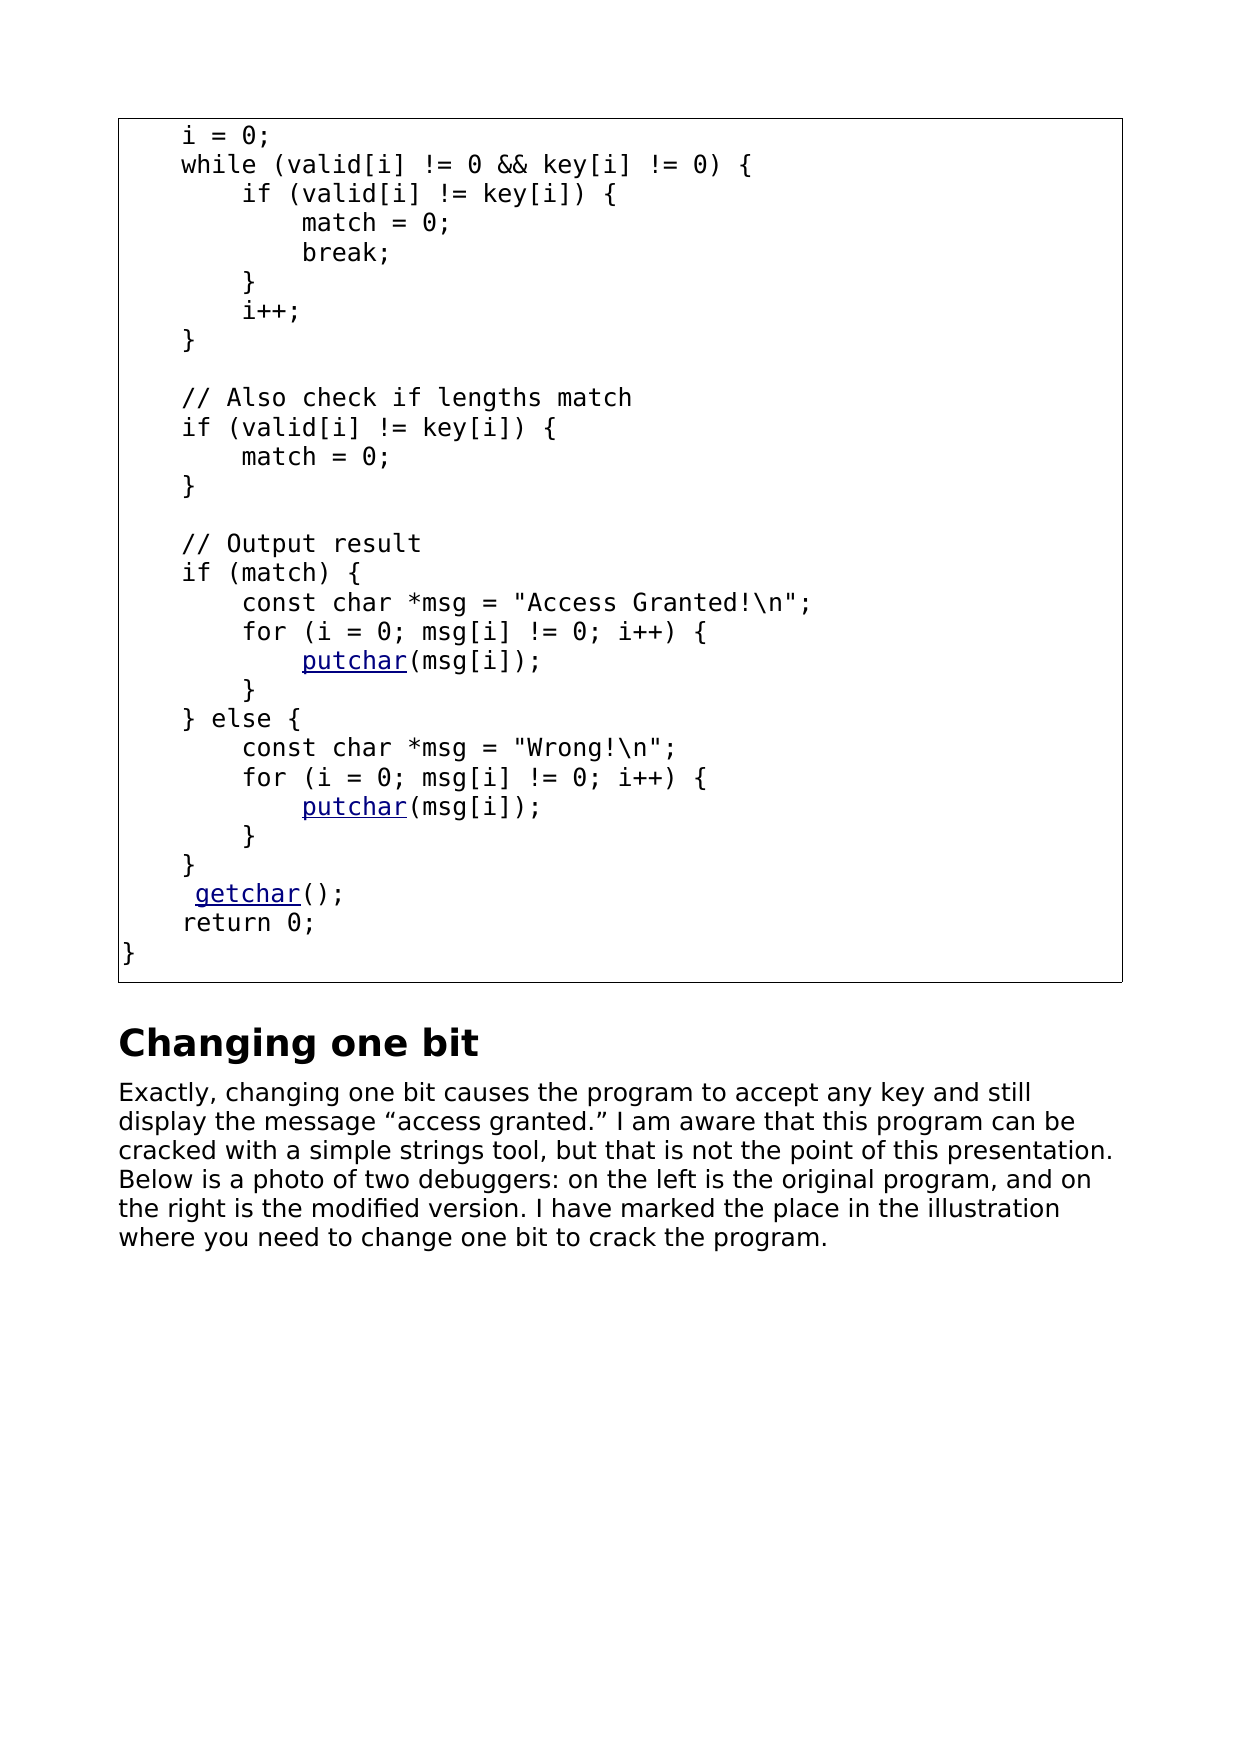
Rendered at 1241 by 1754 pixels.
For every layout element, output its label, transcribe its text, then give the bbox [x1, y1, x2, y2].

subtitle Changing one bit [118, 1022, 1122, 1065]
text Exactly, changing one bit causes the program to accept any key and still display the message “access granted.” I am aware that this program can be cracked with a simple strings tool, but that is not the point of this presentation. Below is a photo of two debuggers: on the left is the original program, and on the right is the modified version. I have marked the place in the illustration where you need to change one bit to crack the program. [118, 1078, 1122, 1253]
table_header i = 0; while (valid[i] != 0 && key[i] != 0) { if (valid[i] != key[i]) { match = 0; break; } i++; } // Also check if lengths match if (valid[i] != key[i]) { match = 0; } // Output result if (match) { const char *msg = "Access Granted!\n"; for (i = 0; msg[i] != 0; i++) { putchar(msg[i]); } } else { const char *msg = "Wrong!\n"; for (i = 0; msg[i] != 0; i++) { putchar(msg[i]); } } getchar(); return 0; } [119, 119, 1122, 982]
